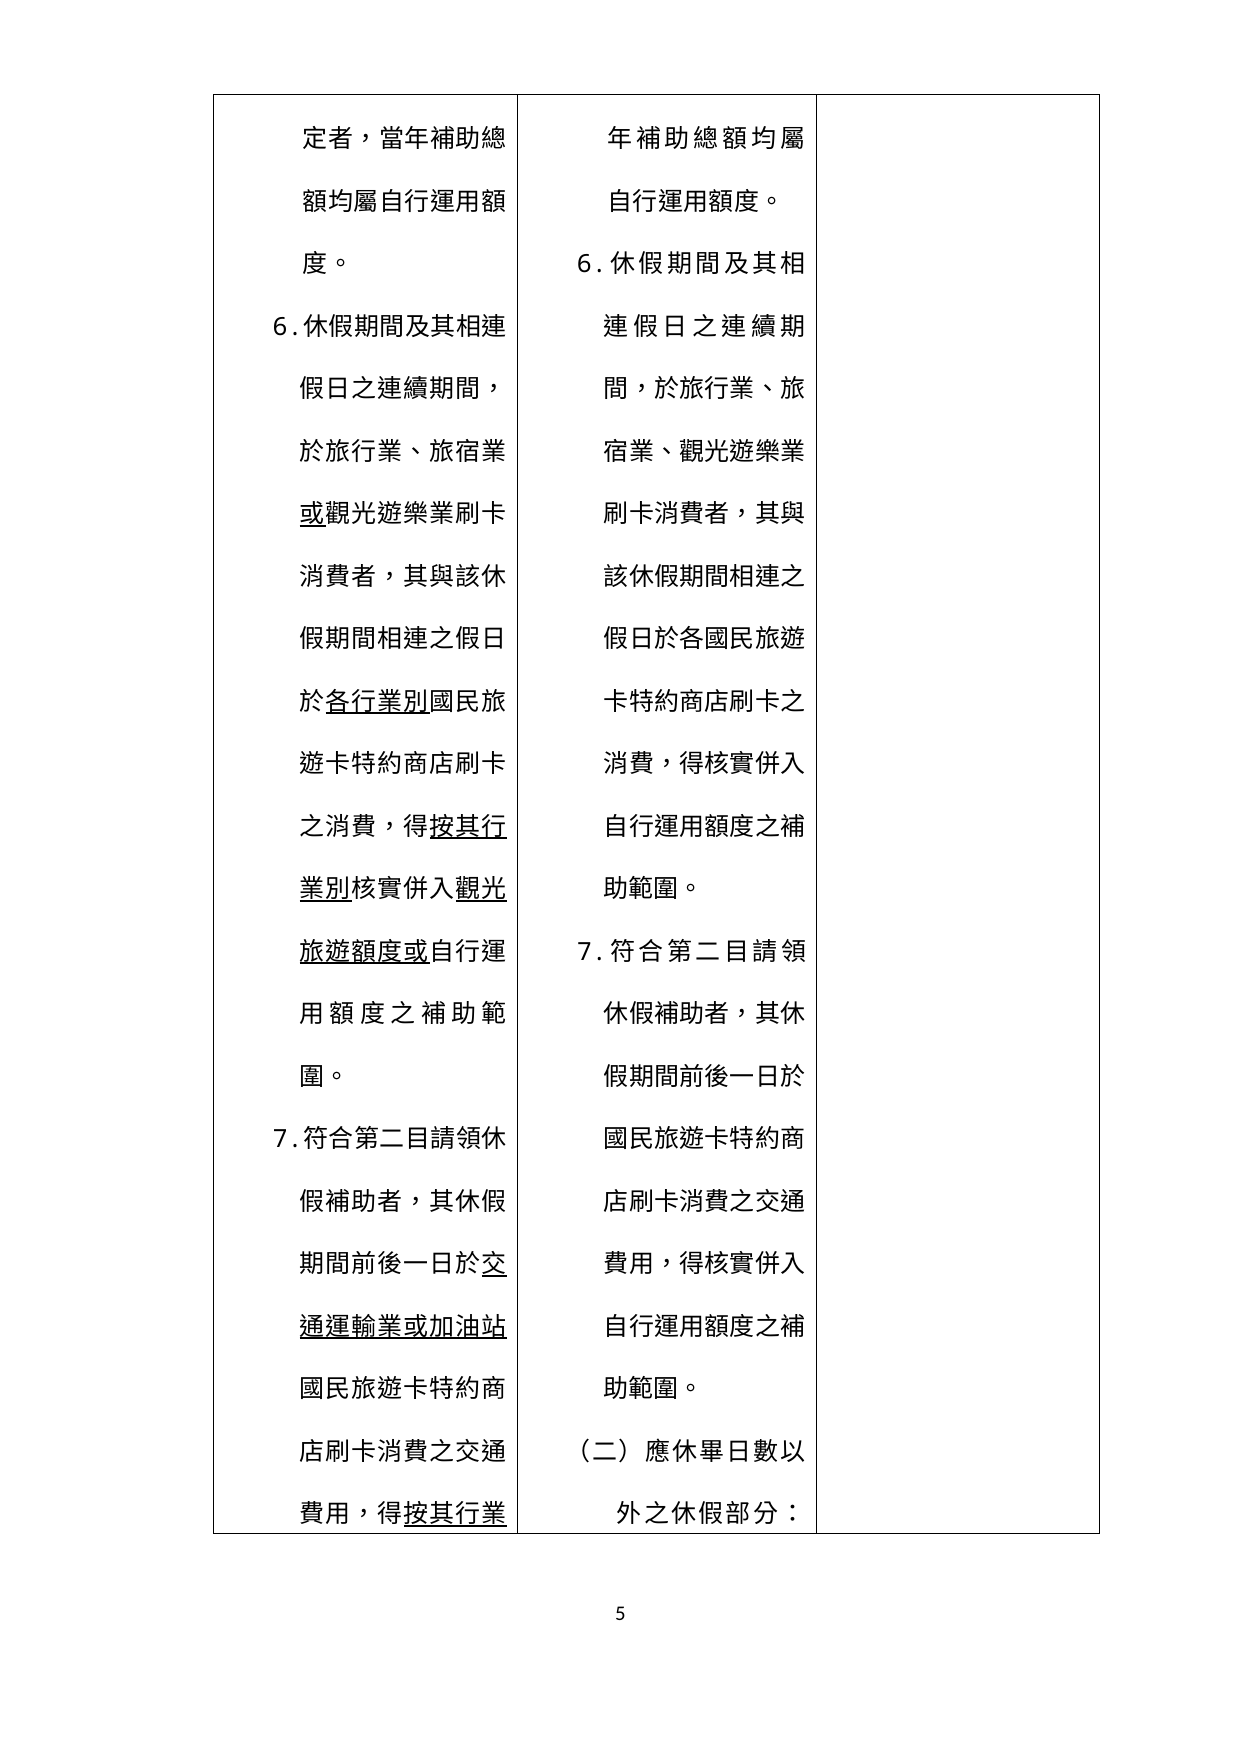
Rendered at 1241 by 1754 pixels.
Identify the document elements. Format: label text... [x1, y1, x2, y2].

table_cell 定者，當年補助總額均屬自行運用額度。 6.休假期間及其相連假日之連續期間，於旅行業、旅宿業或觀光遊樂業刷卡消費者，其與該休假期間相連之假日於各行業別國民旅遊卡特約商店刷卡之消費，得按其行業別核實併入觀光旅遊額度或自行運用額度之補助範圍。 7.符合第二目請領休假補助者，其休假期間前後一日於交通運輸業或加油站國民旅遊卡特約商店刷卡消費之交通費用，得按其行業 [214, 95, 517, 1533]
table_cell [817, 95, 1099, 1533]
table_cell 年補助總額均屬自行運用額度。 6.休假期間及其相連假日之連續期間，於旅行業、旅宿業、觀光遊樂業刷卡消費者，其與該休假期間相連之假日於各國民旅遊卡特約商店刷卡之消費，得核實併入自行運用額度之補助範圍。 7.符合第二目請領休假補助者，其休假期間前後一日於國民旅遊卡特約商店刷卡消費之交通費用，得核實併入自行運用額度之補助範圍。 （二）應休畢日數以外之休假部分： [518, 95, 816, 1533]
